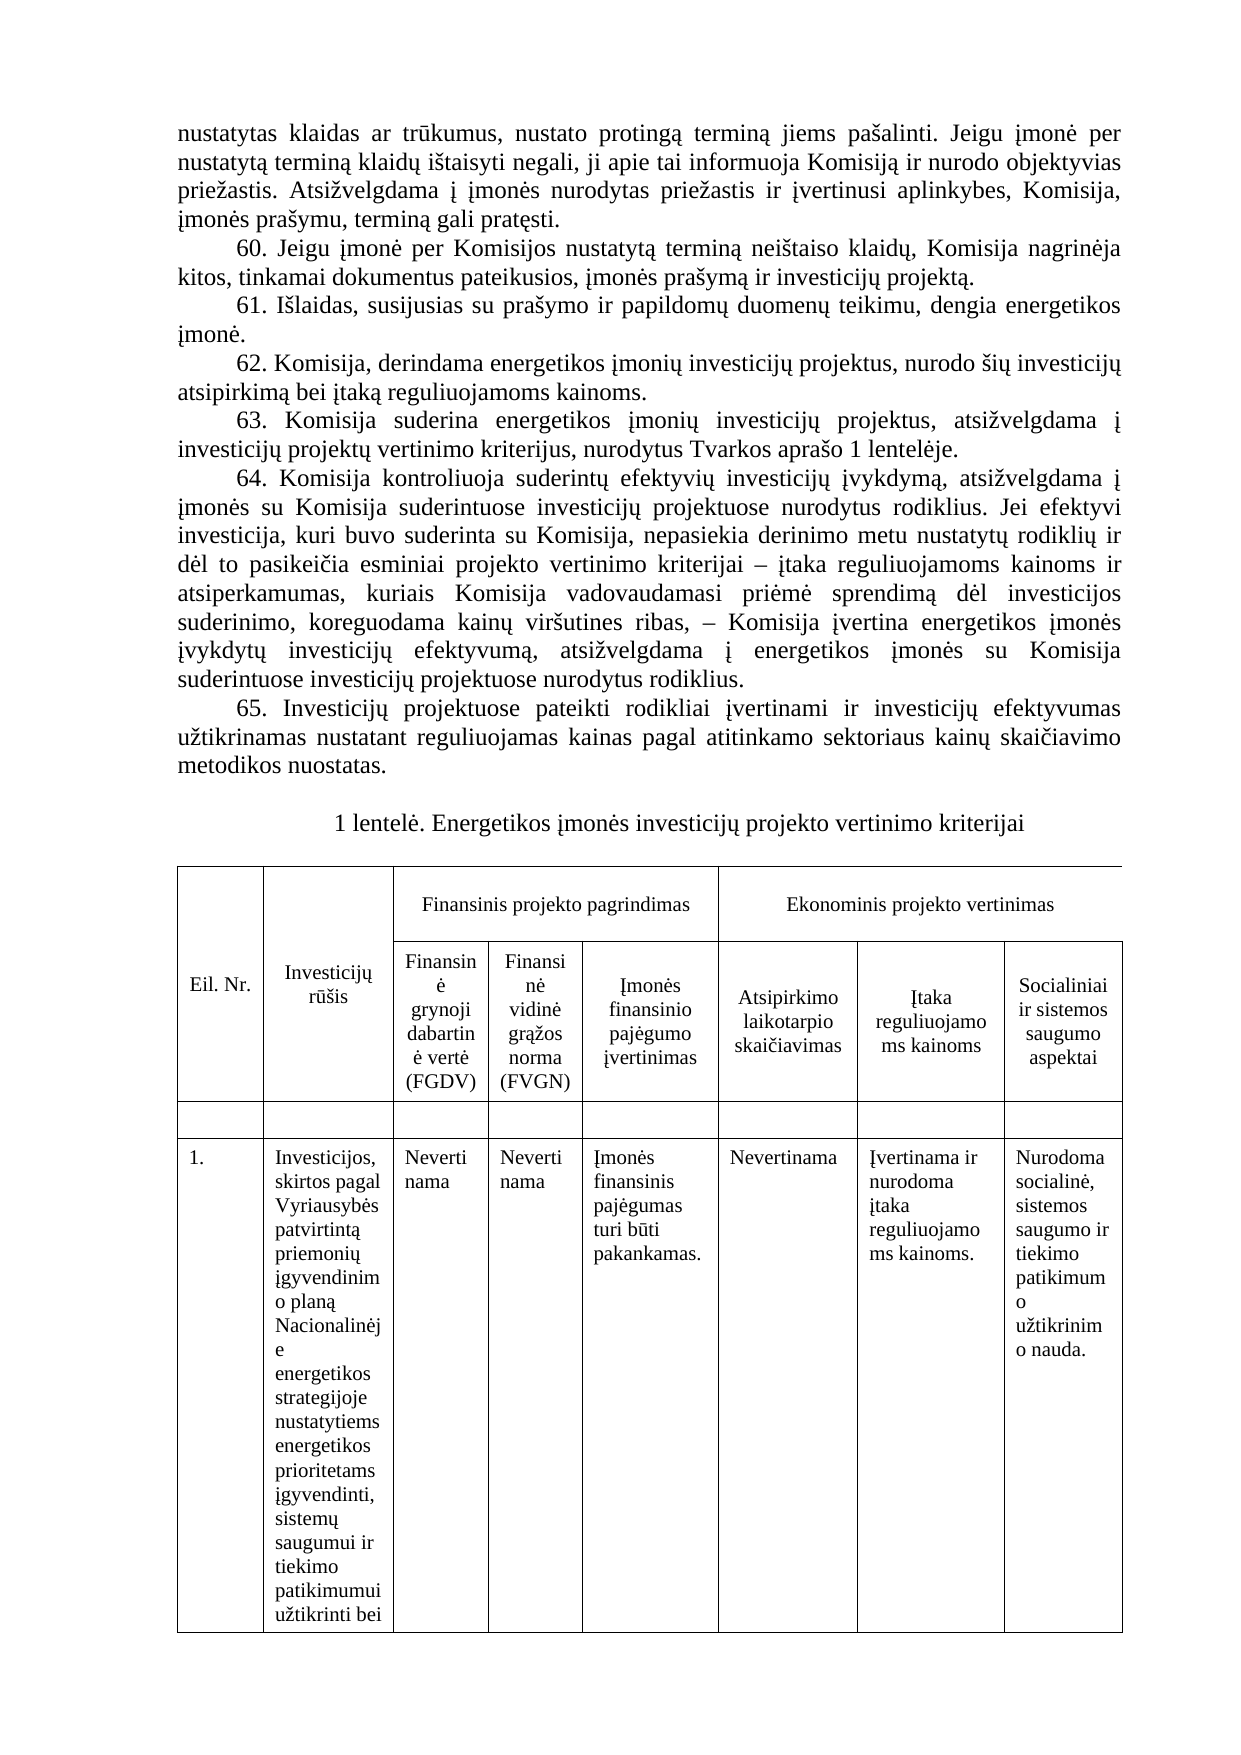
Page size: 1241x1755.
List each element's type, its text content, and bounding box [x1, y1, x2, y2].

table_cell [858, 1102, 1004, 1138]
table_cell Įmonės finansinio pajėgumo įvertinimas [583, 942, 718, 1101]
table_cell Socialiniai ir sistemos saugumo aspektai [1005, 942, 1122, 1101]
text 62. Komisija, derindama energetikos įmonių investicijų projektus, nurodo šių investicijų atsipirkimą bei įtaką reguliuojamoms kainoms. [177, 348, 1122, 406]
text nustatytas klaidas ar trūkumus, nustato protingą terminą jiems pašalinti. Jeigu įmonė per nustatytą terminą klaidų ištaisyti negali, ji apie tai informuoja Komisiją ir nurodo objektyvias priežastis. Atsižvelgdama į įmonės nurodytas priežastis ir įvertinusi aplinkybes, Komisija, įmonės prašymu, terminą gali pratęsti. [177, 118, 1122, 233]
text 60. Jeigu įmonė per Komisijos nustatytą terminą neištaiso klaidų, Komisija nagrinėja kitos, tinkamai dokumentus pateikusios, įmonės prašymą ir investicijų projektą. [177, 233, 1122, 291]
table_cell [583, 1102, 718, 1138]
table_cell [264, 1102, 393, 1138]
text 61. Išlaidas, susijusias su prašymo ir papildomų duomenų teikimu, dengia energetikos įmonė. [177, 291, 1122, 348]
table_header Investicijų rūšis [264, 867, 393, 1101]
table_cell Nevertinama [719, 1139, 857, 1632]
table_cell [394, 1102, 488, 1138]
table_cell [719, 1102, 857, 1138]
table_header Ekonominis projekto vertinimas [719, 867, 1122, 941]
text 1 lentelė. Energetikos įmonės investicijų projekto vertinimo kriterijai [177, 808, 1122, 837]
table_cell Nevertinama [489, 1139, 582, 1632]
table_header Finansinis projekto pagrindimas [394, 867, 718, 941]
table_cell Įvertinama ir nurodoma įtaka reguliuojamoms kainoms. [858, 1139, 1004, 1632]
table_cell [178, 1102, 263, 1138]
table_cell Įtaka reguliuojamoms kainoms [858, 942, 1004, 1101]
text 65. Investicijų projektuose pateikti rodikliai įvertinami ir investicijų efektyvumas užtikrinamas nustatant reguliuojamas kainas pagal atitinkamo sektoriaus kainų skaičiavimo metodikos nuostatas. [177, 693, 1122, 779]
table_cell Investicijos, skirtos pagal Vyriausybės patvirtintą priemonių įgyvendinimo planą Nacionalinėje energetikos strategijoje nustatytiems energetikos prioritetams įgyvendinti, sistemų saugumui ir tiekimo patikimumui užtikrinti bei [264, 1139, 393, 1632]
table_cell Įmonės finansinis pajėgumas turi būti pakankamas. [583, 1139, 718, 1632]
table_cell Finansinė vidinė grąžos norma (FVGN) [489, 942, 582, 1101]
table_cell 1. [178, 1139, 263, 1632]
table_cell Nevertinama [394, 1139, 488, 1632]
table_cell Finansinė grynoji dabartinė vertė (FGDV) [394, 942, 488, 1101]
table_cell [1005, 1102, 1122, 1138]
text 63. Komisija suderina energetikos įmonių investicijų projektus, atsižvelgdama į investicijų projektų vertinimo kriterijus, nurodytus Tvarkos aprašo 1 lentelėje. [177, 406, 1122, 463]
table_cell [489, 1102, 582, 1138]
table_header Eil. Nr. [178, 867, 263, 1101]
table_cell Atsipirkimo laikotarpio skaičiavimas [719, 942, 857, 1101]
text 64. Komisija kontroliuoja suderintų efektyvių investicijų įvykdymą, atsižvelgdama į įmonės su Komisija suderintuose investicijų projektuose nurodytus rodiklius. Jei efektyvi investicija, kuri buvo suderinta su Komisija, nepasiekia derinimo metu nustatytų rodiklių ir dėl to pasikeičia esminiai projekto vertinimo kriterijai – įtaka reguliuojamoms kainoms ir atsiperkamumas, kuriais Komisija vadovaudamasi priėmė sprendimą dėl investicijos suderinimo, koreguodama kainų viršutines ribas, – Komisija įvertina energetikos įmonės įvykdytų investicijų efektyvumą, atsižvelgdama į energetikos įmonės su Komisija suderintuose investicijų projektuose nurodytus rodiklius. [177, 463, 1122, 693]
table_cell Nurodoma socialinė, sistemos saugumo ir tiekimo patikimumo užtikrinimo nauda. [1005, 1139, 1122, 1632]
